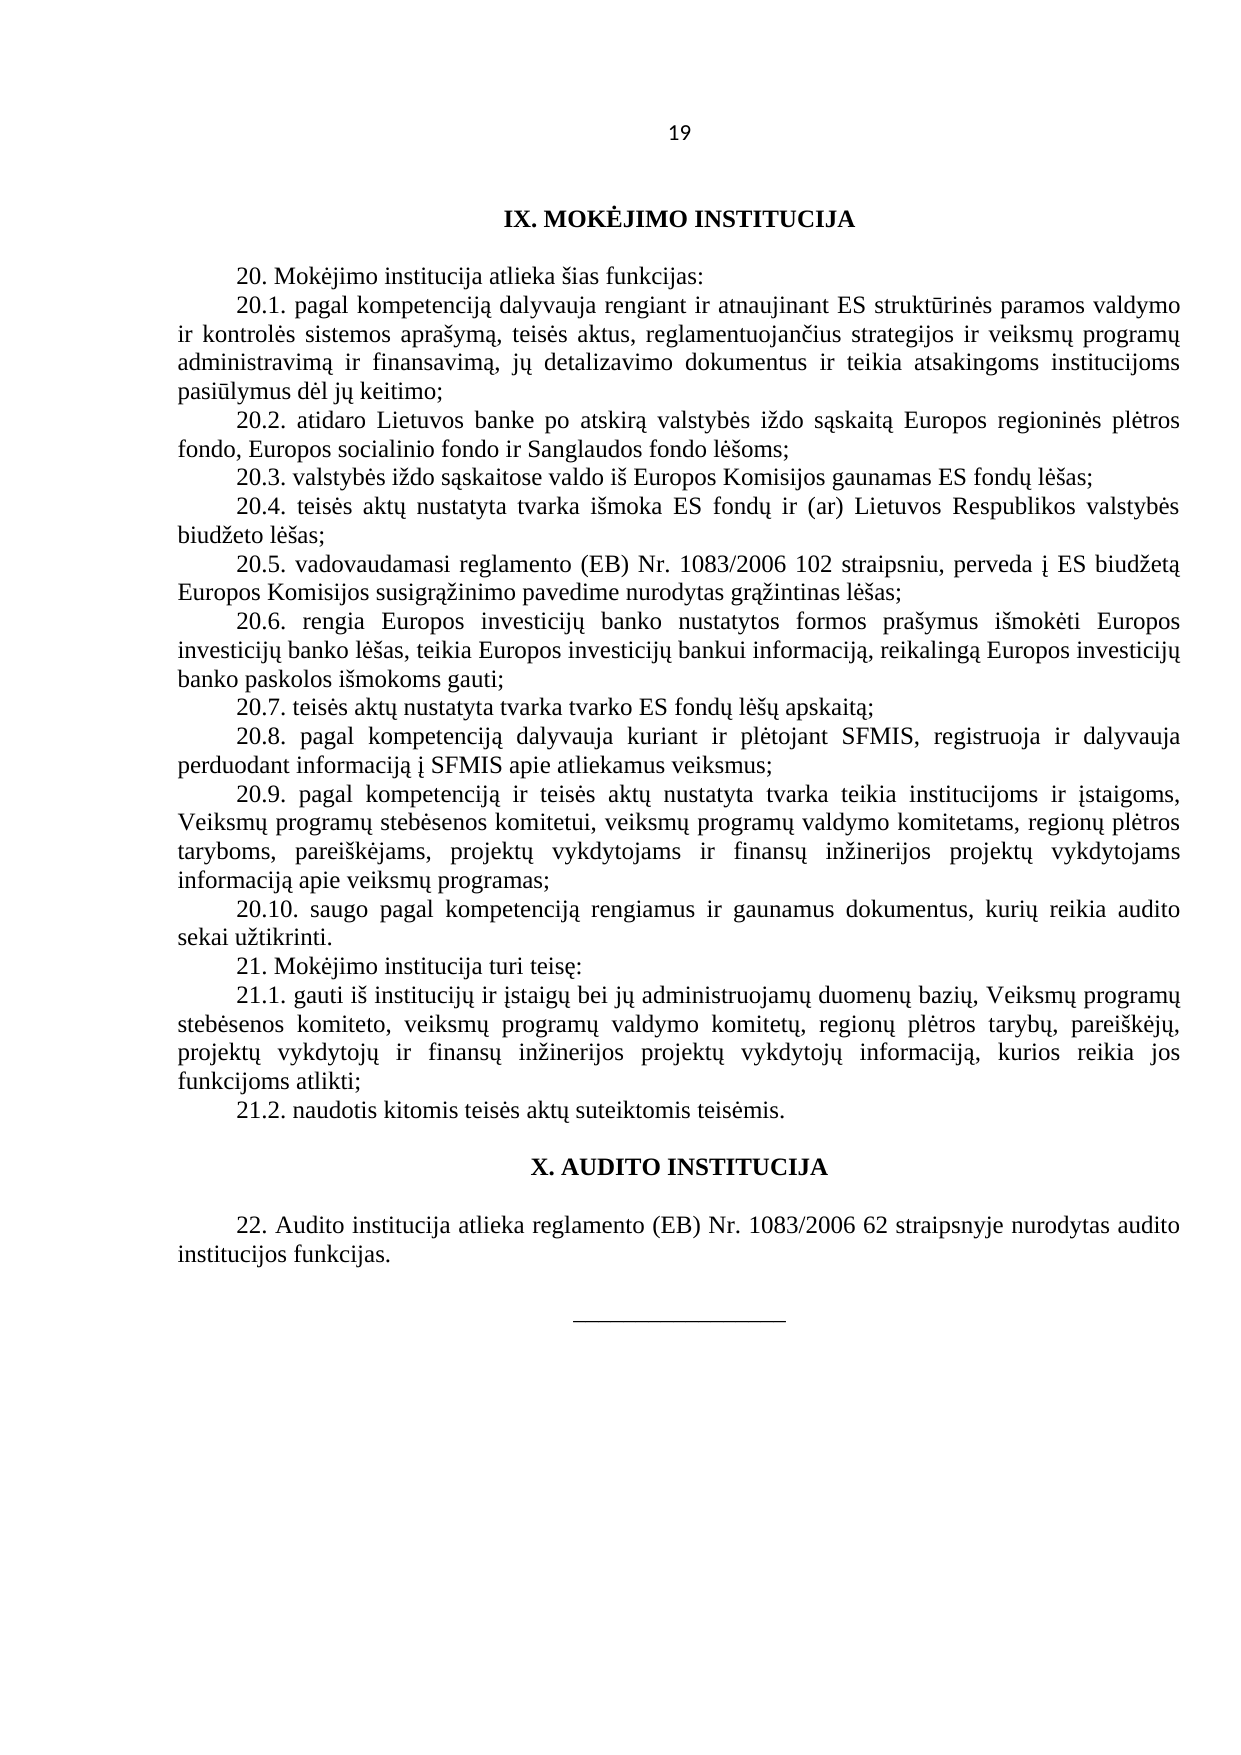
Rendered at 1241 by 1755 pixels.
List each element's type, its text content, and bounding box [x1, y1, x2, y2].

text 20.2. atidaro Lietuvos banke po atskirą valstybės iždo sąskaitą Europos regioninės plėtros fondo, Europos socialinio fondo ir Sanglaudos fondo lėšoms; [177, 405, 1181, 462]
text 20.8. pagal kompetenciją dalyvauja kuriant ir plėtojant SFMIS, registruoja ir dalyvauja perduodant informaciją į SFMIS apie atliekamus veiksmus; [177, 721, 1181, 779]
text 20.7. teisės aktų nustatyta tvarka tvarko ES fondų lėšų apskaitą; [177, 692, 1181, 721]
text 21.1. gauti iš institucijų ir įstaigų bei jų administruojamų duomenų bazių, Veiksmų programų stebėsenos komiteto, veiksmų programų valdymo komitetų, regionų plėtros tarybų, pareiškėjų, projektų vykdytojų ir finansų inžinerijos projektų vykdytojų informaciją, kurios reikia jos funkcijoms atlikti; [177, 980, 1181, 1095]
text 20.5. vadovaudamasi reglamento (EB) Nr. 1083/2006 102 straipsniu, perveda į ES biudžetą Europos Komisijos susigrąžinimo pavedime nurodytas grąžintinas lėšas; [177, 549, 1181, 606]
text 20.1. pagal kompetenciją dalyvauja rengiant ir atnaujinant ES struktūrinės paramos valdymo ir kontrolės sistemos aprašymą, teisės aktus, reglamentuojančius strategijos ir veiksmų programų administravimą ir finansavimą, jų detalizavimo dokumentus ir teikia atsakingoms institucijoms pasiūlymus dėl jų keitimo; [177, 290, 1181, 405]
text 20.6. rengia Europos investicijų banko nustatytos formos prašymus išmokėti Europos investicijų banko lėšas, teikia Europos investicijų bankui informaciją, reikalingą Europos investicijų banko paskolos išmokoms gauti; [177, 606, 1181, 692]
text 20. Mokėjimo institucija atlieka šias funkcijas: [177, 261, 1181, 290]
text 20.9. pagal kompetenciją ir teisės aktų nustatyta tvarka teikia institucijoms ir įstaigoms, Veiksmų programų stebėsenos komitetui, veiksmų programų valdymo komitetams, regionų plėtros taryboms, pareiškėjams, projektų vykdytojams ir finansų inžinerijos projektų vykdytojams informaciją apie veiksmų programas; [177, 779, 1181, 894]
text 21.2. naudotis kitomis teisės aktų suteiktomis teisėmis. [177, 1095, 1181, 1124]
text 20.3. valstybės iždo sąskaitose valdo iš Europos Komisijos gaunamas ES fondų lėšas; [177, 462, 1181, 491]
text 21. Mokėjimo institucija turi teisę: [177, 951, 1181, 980]
text _________________ [177, 1296, 1181, 1325]
text 20.4. teisės aktų nustatyta tvarka išmoka ES fondų ir (ar) Lietuvos Respublikos valstybės biudžeto lėšas; [177, 491, 1181, 549]
text IX. MOKĖJIMO INSTITUCIJA [177, 204, 1181, 232]
text X. AUDITO INSTITUCIJA [177, 1152, 1181, 1181]
text 20.10. saugo pagal kompetenciją rengiamus ir gaunamus dokumentus, kurių reikia audito sekai užtikrinti. [177, 894, 1181, 951]
text 22. Audito institucija atlieka reglamento (EB) Nr. 1083/2006 62 straipsnyje nurodytas audito institucijos funkcijas. [177, 1210, 1181, 1267]
